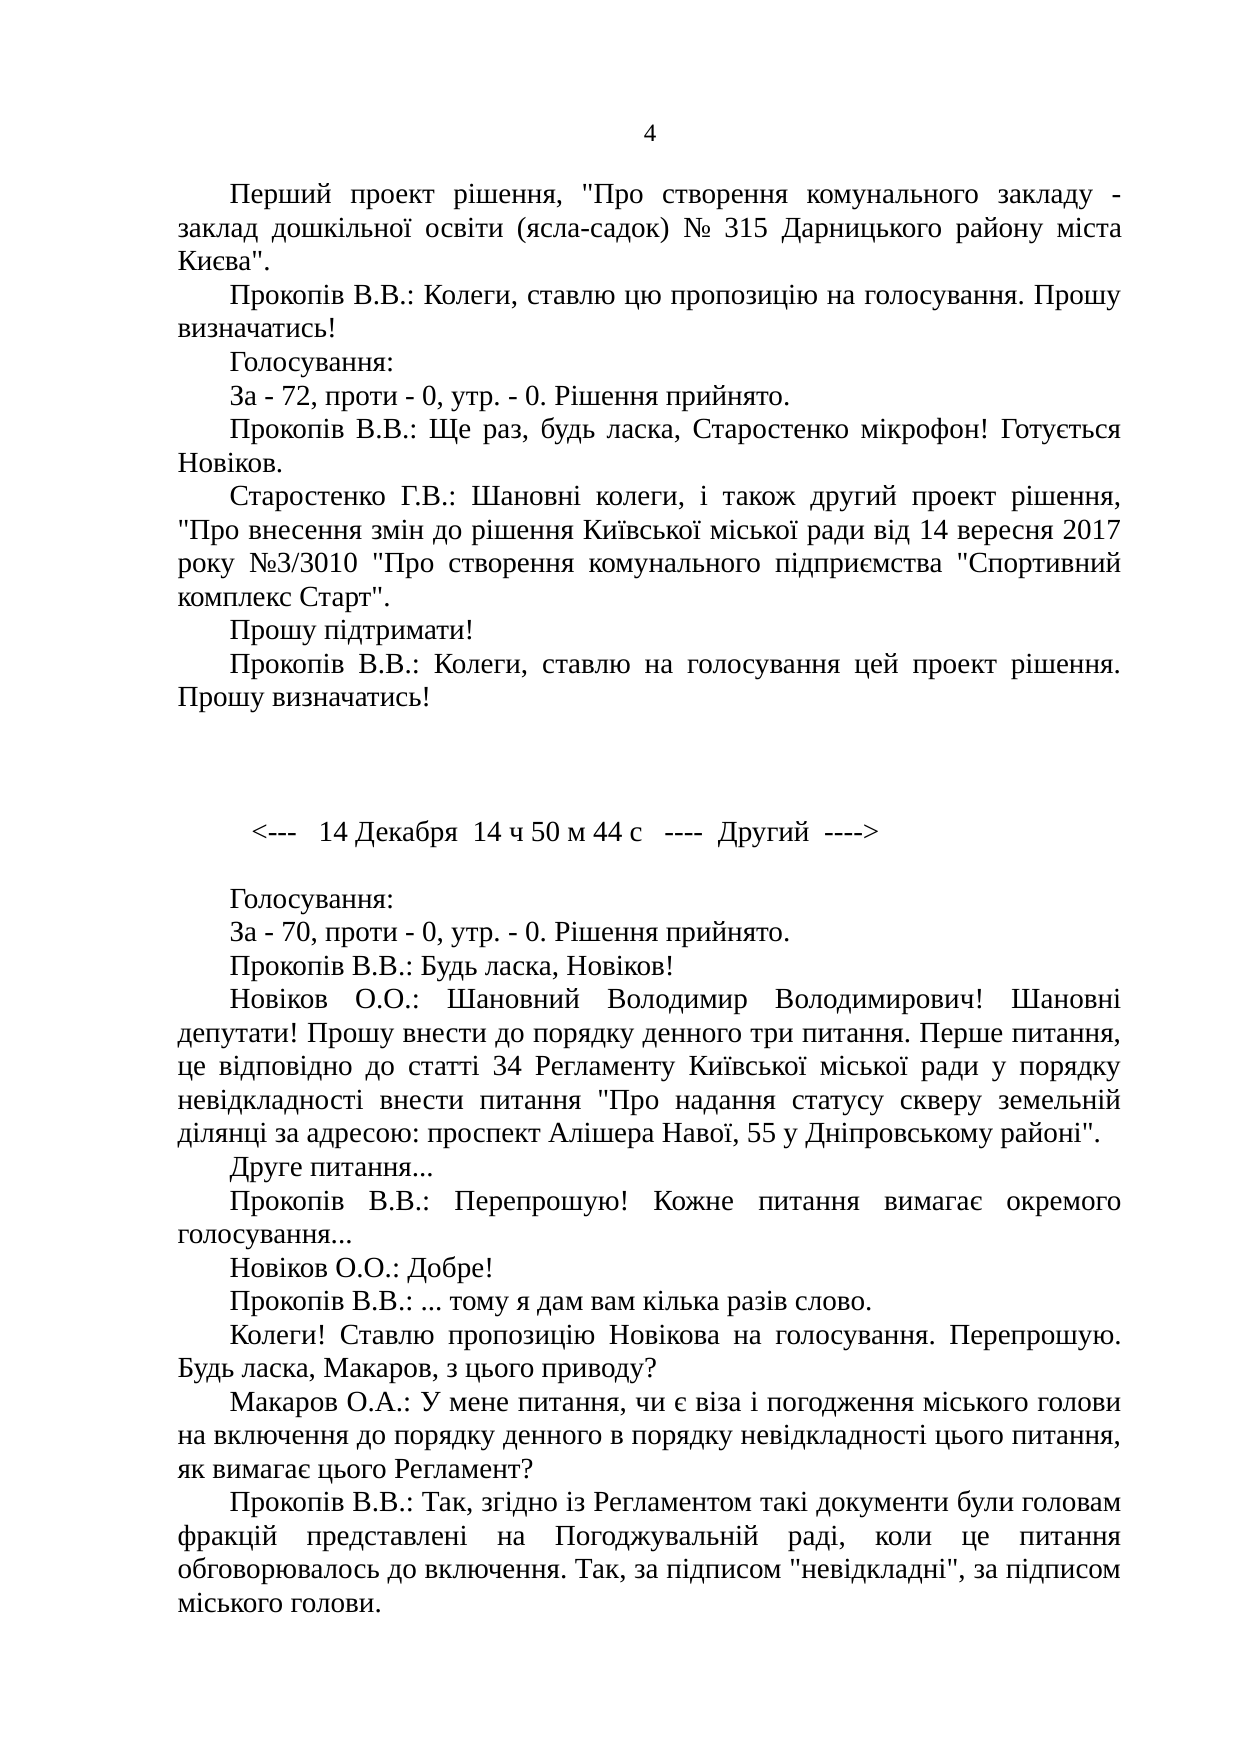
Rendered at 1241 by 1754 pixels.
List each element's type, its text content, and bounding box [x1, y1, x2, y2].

text Новіков О.О.: Шановний Володимир Володимирович! Шановні депутати! Прошу внести до порядку денного три питання. Перше питання, це відповідно до статті 34 Регламенту Київської міської ради у порядку невідкладності внести питання "Про надання статусу скверу земельній ділянці за адресою: проспект Алішера Навої, 55 у Дніпровському районі". [177, 981, 1122, 1149]
text За - 70, проти - 0, утр. - 0. Рішення прийнято. [177, 914, 1122, 948]
text <--- 14 Декабря 14 ч 50 м 44 с ---- Другий ----> [177, 814, 1122, 847]
text Прокопів В.В.: Будь ласка, Новіков! [177, 948, 1122, 981]
text Новіков О.О.: Добре! [177, 1250, 1122, 1283]
text Прокопів В.В.: Перепрошую! Кожне питання вимагає окремого голосування... [177, 1183, 1122, 1250]
text За - 72, проти - 0, утр. - 0. Рішення прийнято. [177, 378, 1122, 411]
text Прокопів В.В.: Так, згідно із Регламентом такі документи були головам фракцій представлені на Погоджувальній раді, коли це питання обговорювалось до включення. Так, за підписом "невідкладні", за підписом міського голови. [177, 1484, 1122, 1619]
text Друге питання... [177, 1149, 1122, 1183]
text Колеги! Ставлю пропозицію Новікова на голосування. Перепрошую. Будь ласка, Макаров, з цього приводу? [177, 1317, 1122, 1384]
text Прокопів В.В.: Колеги, ставлю на голосування цей проект рішення. Прошу визначатись! [177, 646, 1122, 713]
text Прокопів В.В.: Колеги, ставлю цю пропозицію на голосування. Прошу визначатись! [177, 277, 1122, 344]
text Старостенко Г.В.: Шановні колеги, і також другий проект рішення, "Про внесення змін до рішення Київської міської ради від 14 вересня 2017 року №3/3010 "Про створення комунального підприємства "Спортивний комплекс Старт". [177, 478, 1122, 612]
text Прокопів В.В.: Ще раз, будь ласка, Старостенко мікрофон! Готується Новіков. [177, 411, 1122, 478]
text Макаров О.А.: У мене питання, чи є віза і погодження міського голови на включення до порядку денного в порядку невідкладності цього питання, як вимагає цього Регламент? [177, 1384, 1122, 1484]
text Голосування: [177, 881, 1122, 914]
text Прокопів В.В.: ... тому я дам вам кілька разів слово. [177, 1283, 1122, 1317]
text Голосування: [177, 344, 1122, 378]
text Перший проект рішення, "Про створення комунального закладу - заклад дошкільної освіти (ясла-садок) № 315 Дарницького району міста Києва". [177, 176, 1122, 277]
text Прошу підтримати! [177, 612, 1122, 646]
